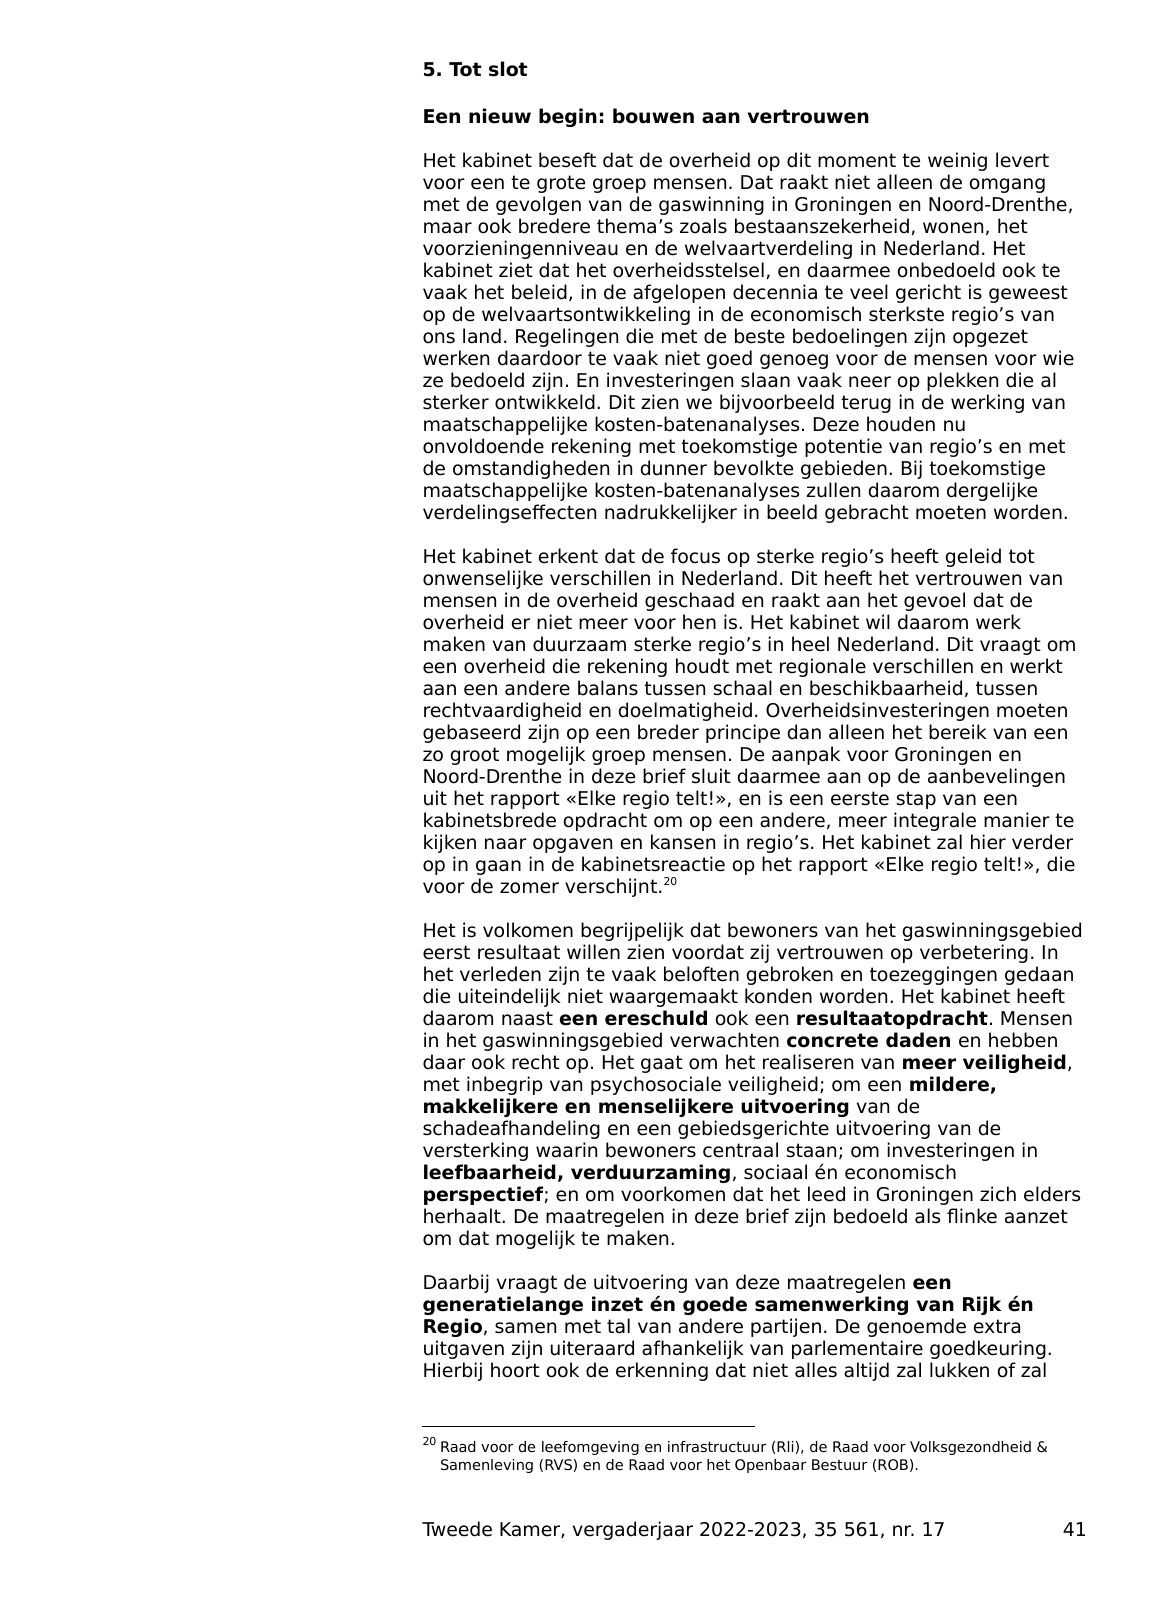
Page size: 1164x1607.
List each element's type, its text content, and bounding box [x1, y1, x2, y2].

text Het kabinet beseft dat de overheid op dit moment te weinig levert voor een te grote groep mensen. Dat raakt niet alleen de omgang met de gevolgen van de gaswinning in Groningen en Noord-Drenthe, maar ook bredere thema’s zoals bestaanszekerheid, wonen, het voorzieningenniveau en de welvaartverdeling in Nederland. Het kabinet ziet dat het overheidsstelsel, en daarmee onbedoeld ook te vaak het beleid, in de afgelopen decennia te veel gericht is geweest op de welvaartsontwikkeling in de economisch sterkste regio’s van ons land. Regelingen die met de beste bedoelingen zijn opgezet werken daardoor te vaak niet goed genoeg voor de mensen voor wie ze bedoeld zijn. En investeringen slaan vaak neer op plekken die al sterker ontwikkeld. Dit zien we bijvoorbeeld terug in de werking van maatschappelijke kosten-batenanalyses. Deze houden nu onvoldoende rekening met toekomstige potentie van regio’s en met de omstandigheden in dunner bevolkte gebieden. Bij toekomstige maatschappelijke kosten-batenanalyses zullen daarom dergelijke verdelingseffecten nadrukkelijker in beeld gebracht moeten worden. [422, 150, 1087, 524]
subtitle Een nieuw begin: bouwen aan vertrouwen [422, 106, 1087, 128]
text Raad voor de leefomgeving en infrastructuur (Rli), de Raad voor Volksgezondheid & Samenleving (RVS) en de Raad voor het Openbaar Bestuur (ROB). [422, 1435, 1087, 1474]
text Het is volkomen begrijpelijk dat bewoners van het gaswinningsgebied eerst resultaat willen zien voordat zij vertrouwen op verbetering. In het verleden zijn te vaak beloften gebroken en toezeggingen gedaan die uiteindelijk niet waargemaakt konden worden. Het kabinet heeft daarom naast een ereschuld ook een resultaatopdracht. Mensen in het gaswinningsgebied verwachten concrete daden en hebben daar ook recht op. Het gaat om het realiseren van meer veiligheid, met inbegrip van psychosociale veiligheid; om een mildere, makkelijkere en menselijkere uitvoering van de schadeafhandeling en een gebiedsgerichte uitvoering van de versterking waarin bewoners centraal staan; om investeringen in leefbaarheid, verduurzaming, sociaal én economisch perspectief; en om voorkomen dat het leed in Groningen zich elders herhaalt. De maatregelen in deze brief zijn bedoeld als flinke aanzet om dat mogelijk te maken. [422, 920, 1087, 1249]
text Het kabinet erkent dat de focus op sterke regio’s heeft geleid tot onwenselijke verschillen in Nederland. Dit heeft het vertrouwen van mensen in de overheid geschaad en raakt aan het gevoel dat de overheid er niet meer voor hen is. Het kabinet wil daarom werk maken van duurzaam sterke regio’s in heel Nederland. Dit vraagt om een overheid die rekening houdt met regionale verschillen en werkt aan een andere balans tussen schaal en beschikbaarheid, tussen rechtvaardigheid en doelmatigheid. Overheidsinvesteringen moeten gebaseerd zijn op een breder principe dan alleen het bereik van een zo groot mogelijk groep mensen. De aanpak voor Groningen en Noord-Drenthe in deze brief sluit daarmee aan op de aanbevelingen uit het rapport «Elke regio telt!», en is een eerste stap van een kabinetsbrede opdracht om op een andere, meer integrale manier te kijken naar opgaven en kansen in regio’s. Het kabinet zal hier verder op in gaan in de kabinetsreactie op het rapport «Elke regio telt!», die voor de zomer verschijnt. [422, 546, 1087, 898]
subtitle 5. Tot slot [422, 59, 1087, 81]
text Daarbij vraagt de uitvoering van deze maatregelen een generatielange inzet én goede samenwerking van Rijk én Regio, samen met tal van andere partijen. De genoemde extra uitgaven zijn uiteraard afhankelijk van parlementaire goedkeuring. Hierbij hoort ook de erkenning dat niet alles altijd zal lukken of zal [422, 1272, 1087, 1382]
